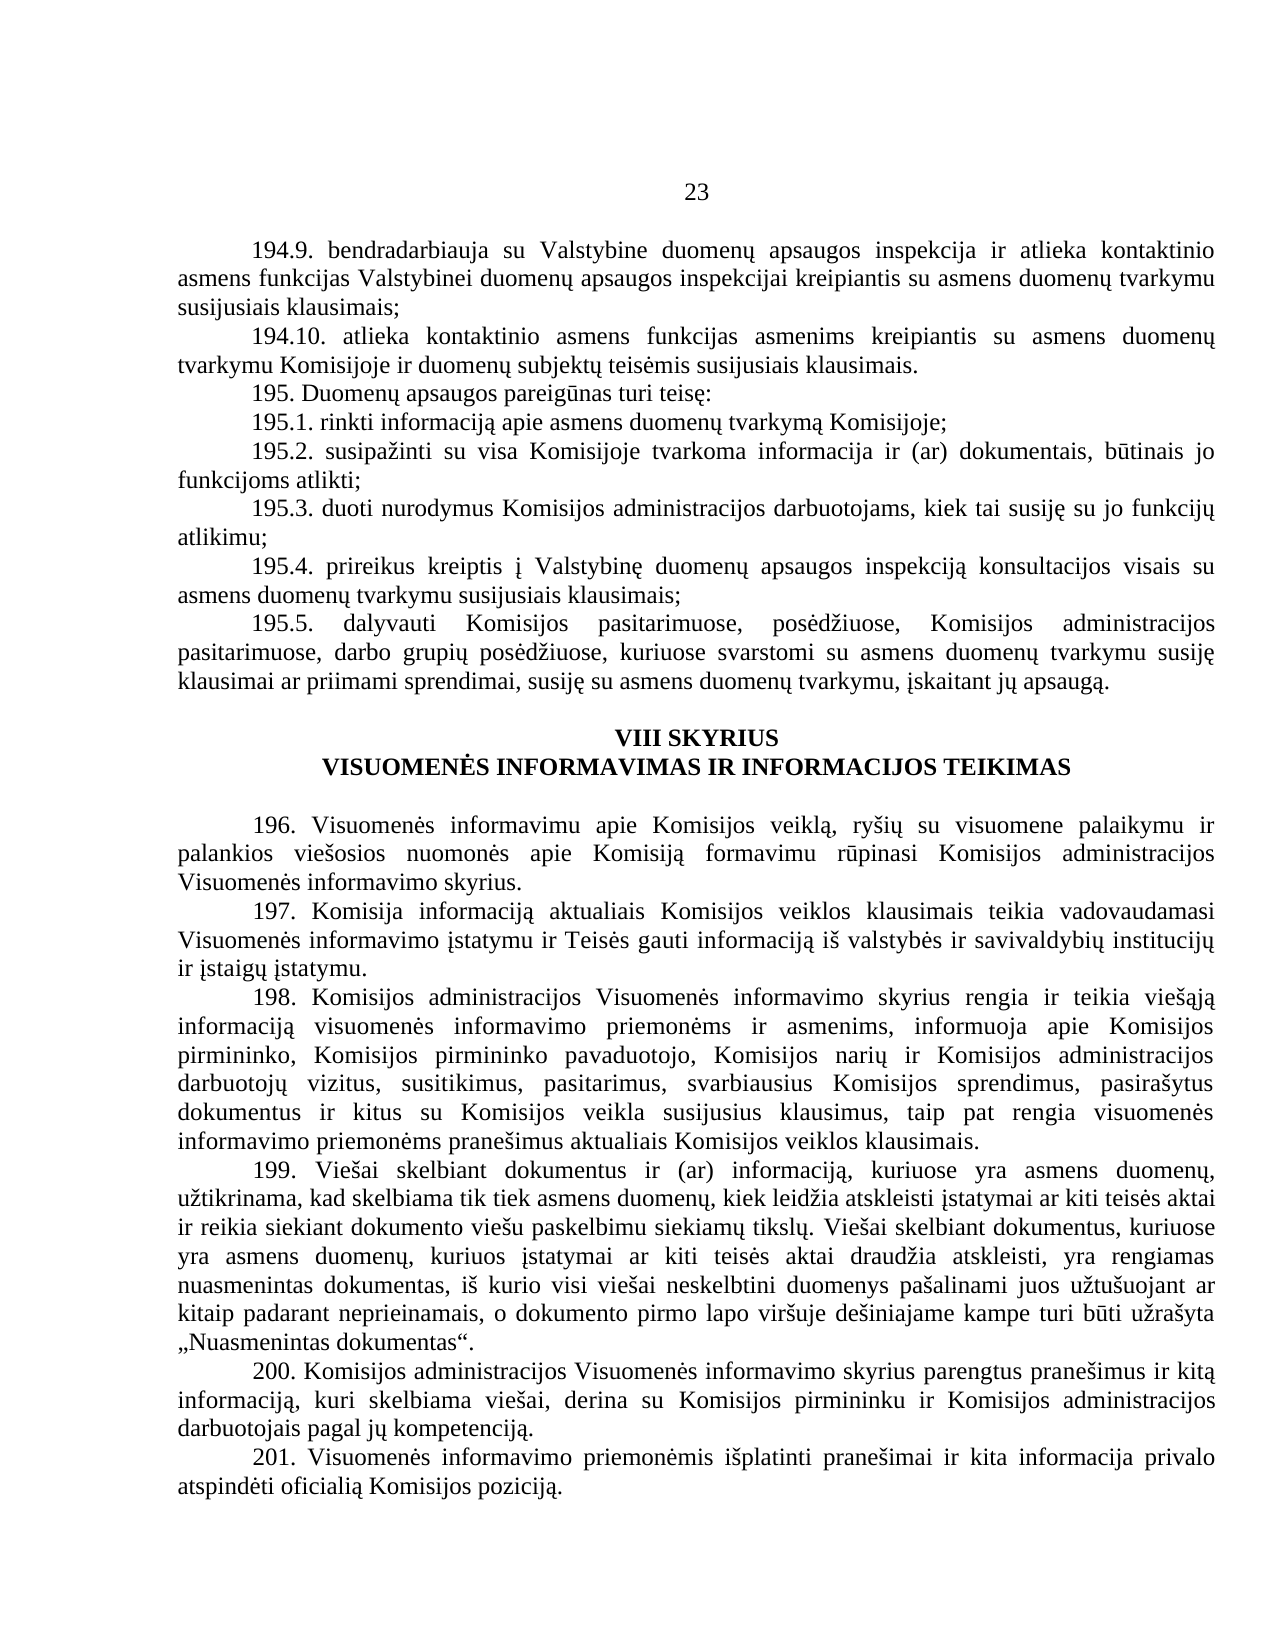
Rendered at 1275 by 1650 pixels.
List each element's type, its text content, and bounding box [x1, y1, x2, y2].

text VIiI SKYRIUS [177, 723, 1216, 752]
text 195.3. duoti nurodymus Komisijos administracijos darbuotojams, kiek tai susiję su jo funkcijų atlikimu; [177, 493, 1216, 551]
text 195.2. susipažinti su visa Komisijoje tvarkoma informacija ir (ar) dokumentais, būtinais jo funkcijoms atlikti; [177, 436, 1216, 493]
text VISUOMENĖS INFORMAVIMAS ir informacijos teikimas [177, 752, 1216, 781]
text 200. Komisijos administracijos Visuomenės informavimo skyrius parengtus pranešimus ir kitą informaciją, kuri skelbiama viešai, derina su Komisijos pirmininku ir Komisijos administracijos darbuotojais pagal jų kompetenciją. [177, 1356, 1216, 1442]
text 195. Duomenų apsaugos pareigūnas turi teisę: [177, 378, 1216, 407]
text 195.1. rinkti informaciją apie asmens duomenų tvarkymą Komisijoje; [177, 407, 1216, 436]
text 196. Visuomenės informavimu apie Komisijos veiklą, ryšių su visuomene palaikymu ir palankios viešosios nuomonės apie Komisiją formavimu rūpinasi Komisijos administracijos Visuomenės informavimo skyrius. [177, 810, 1216, 896]
text 198. Komisijos administracijos Visuomenės informavimo skyrius rengia ir teikia viešąją informaciją visuomenės informavimo priemonėms ir asmenims, informuoja apie Komisijos pirmininko, Komisijos pirmininko pavaduotojo, Komisijos narių ir Komisijos administracijos darbuotojų vizitus, susitikimus, pasitarimus, svarbiausius Komisijos sprendimus, pasirašytus dokumentus ir kitus su Komisijos veikla susijusius klausimus, taip pat rengia visuomenės informavimo priemonėms pranešimus aktualiais Komisijos veiklos klausimais. [177, 982, 1216, 1155]
text 199. Viešai skelbiant dokumentus ir (ar) informaciją, kuriuose yra asmens duomenų, užtikrinama, kad skelbiama tik tiek asmens duomenų, kiek leidžia atskleisti įstatymai ar kiti teisės aktai ir reikia siekiant dokumento viešu paskelbimu siekiamų tikslų. Viešai skelbiant dokumentus, kuriuose yra asmens duomenų, kuriuos įstatymai ar kiti teisės aktai draudžia atskleisti, yra rengiamas nuasmenintas dokumentas, iš kurio visi viešai neskelbtini duomenys pašalinami juos užtušuojant ar kitaip padarant neprieinamais, o dokumento pirmo lapo viršuje dešiniajame kampe turi būti užrašyta „Nuasmenintas dokumentas“. [177, 1155, 1216, 1356]
text 194.10. atlieka kontaktinio asmens funkcijas asmenims kreipiantis su asmens duomenų tvarkymu Komisijoje ir duomenų subjektų teisėmis susijusiais klausimais. [177, 321, 1216, 378]
text 195.4. prireikus kreiptis į Valstybinę duomenų apsaugos inspekciją konsultacijos visais su asmens duomenų tvarkymu susijusiais klausimais; [177, 551, 1216, 608]
text 194.9. bendradarbiauja su Valstybine duomenų apsaugos inspekcija ir atlieka kontaktinio asmens funkcijas Valstybinei duomenų apsaugos inspekcijai kreipiantis su asmens duomenų tvarkymu susijusiais klausimais; [177, 235, 1216, 321]
text 201. Visuomenės informavimo priemonėmis išplatinti pranešimai ir kita informacija privalo atspindėti oficialią Komisijos poziciją. [177, 1442, 1216, 1500]
text 197. Komisija informaciją aktualiais Komisijos veiklos klausimais teikia vadovaudamasi Visuomenės informavimo įstatymu ir Teisės gauti informaciją iš valstybės ir savivaldybių institucijų ir įstaigų įstatymu. [177, 896, 1216, 982]
text 195.5. dalyvauti Komisijos pasitarimuose, posėdžiuose, Komisijos administracijos pasitarimuose, darbo grupių posėdžiuose, kuriuose svarstomi su asmens duomenų tvarkymu susiję klausimai ar priimami sprendimai, susiję su asmens duomenų tvarkymu, įskaitant jų apsaugą. [177, 608, 1216, 695]
